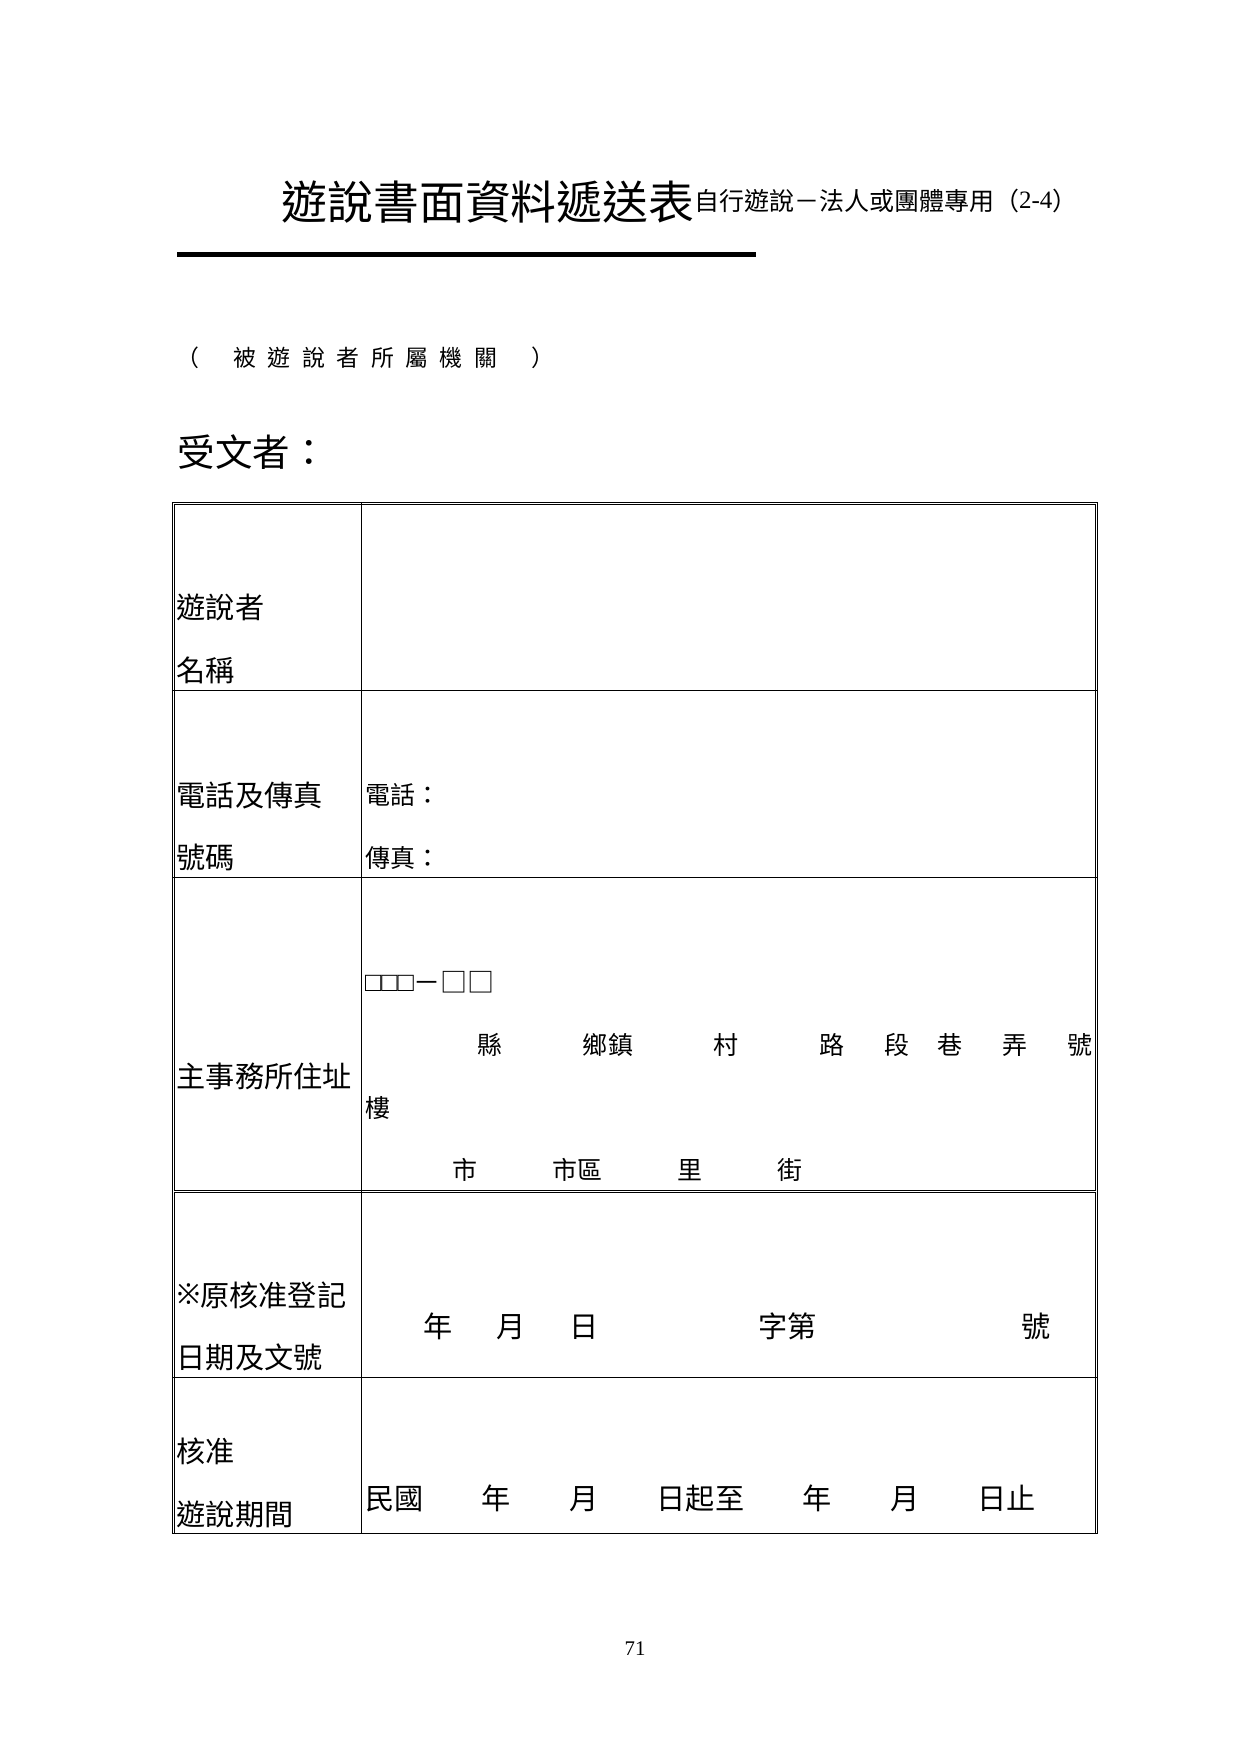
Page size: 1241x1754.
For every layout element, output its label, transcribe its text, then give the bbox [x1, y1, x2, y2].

table_cell □□□－□□ 縣 鄉鎮 村 路 段 巷 弄 號 樓 市 市區 里 街 [362, 878, 1095, 1189]
table_header 遊說者 名稱 [175, 505, 361, 689]
table_cell ※原核准登記日期及文號 [175, 1193, 361, 1377]
table_cell 民國 年 月 日起至 年 月 日止 [362, 1378, 1095, 1533]
table_header （ 被 遊 說 者 所 屬 機 關 ） [177, 257, 756, 377]
text 受文者： [177, 377, 1092, 502]
table_cell 電話及傳真 號碼 [175, 691, 361, 877]
table_cell 年 月 日 字第 號 [362, 1193, 1095, 1377]
text 遊說書面資料遞送表自行遊說－法人或團體專用（2-4） [177, 127, 1092, 252]
table_cell 主事務所住址 [175, 878, 361, 1189]
table_cell 核准 遊說期間 [175, 1378, 361, 1533]
table_cell 電話： 傳真： [362, 691, 1095, 877]
table_header [362, 505, 1095, 689]
